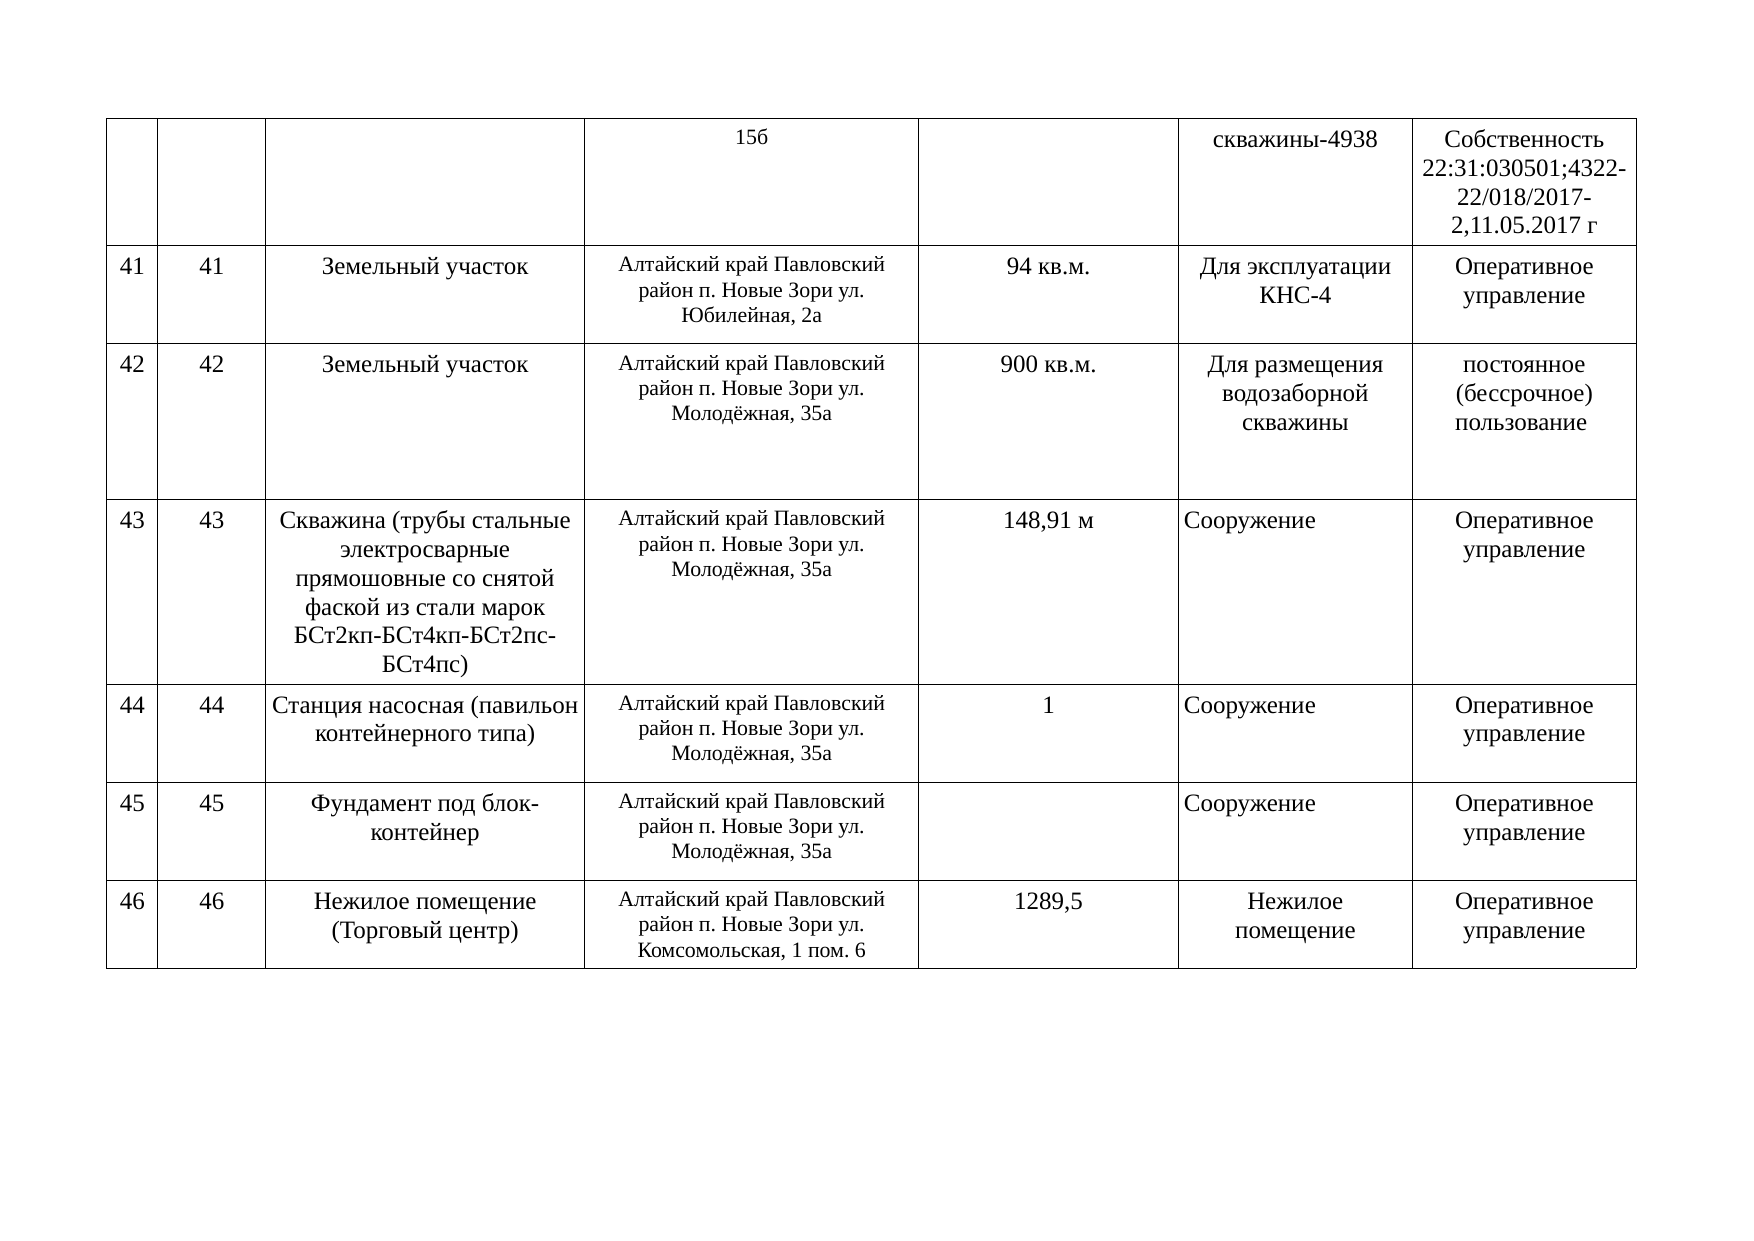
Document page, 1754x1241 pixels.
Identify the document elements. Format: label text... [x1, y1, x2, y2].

table_cell 43 [107, 500, 157, 683]
table_cell Оперативное управление [1413, 685, 1636, 782]
table_cell Скважина (трубы стальные электросварные прямошовные со снятой фаской из стали марок БСт2кп-БСт4кп-БСт2пс-БСт4пс) [266, 500, 584, 683]
table_cell Земельный участок [266, 344, 584, 499]
table_cell Для размещения водозаборной скважины [1179, 344, 1412, 499]
table_cell Сооружение [1179, 500, 1412, 683]
table_cell Для эксплуатации КНС-4 [1179, 246, 1412, 343]
table_cell Алтайский край Павловский район п. Новые Зори ул. Молодёжная, 35а [585, 500, 918, 683]
table_cell 41 [107, 246, 157, 343]
table_cell 45 [158, 783, 265, 880]
table_cell 900 кв.м. [919, 344, 1178, 499]
table_cell Нежилое помещение [1179, 881, 1412, 968]
table_cell Алтайский край Павловский район п. Новые Зори ул. Комсомольская, 1 пом. 6 [585, 881, 918, 968]
table_cell Алтайский край Павловский район п. Новые Зори ул. Молодёжная, 35а [585, 783, 918, 880]
table_cell Земельный участок [266, 246, 584, 343]
table_cell скважины-4938 [1179, 119, 1412, 245]
table_cell [919, 783, 1178, 880]
table_cell 45 [107, 783, 157, 880]
table_cell 15б [585, 119, 918, 245]
table_cell 148,91 м [919, 500, 1178, 683]
table_cell 43 [158, 500, 265, 683]
table_cell [107, 119, 157, 245]
table_cell 44 [107, 685, 157, 782]
table_cell Оперативное управление [1413, 881, 1636, 968]
table_cell [158, 119, 265, 245]
table_cell Фундамент под блок-контейнер [266, 783, 584, 880]
table_cell 46 [107, 881, 157, 968]
table_cell 42 [158, 344, 265, 499]
table_cell 41 [158, 246, 265, 343]
table_cell 42 [107, 344, 157, 499]
table_cell Оперативное управление [1413, 246, 1636, 343]
table_cell Станция насосная (павильон контейнерного типа) [266, 685, 584, 782]
table_cell Алтайский край Павловский район п. Новые Зори ул. Юбилейная, 2а [585, 246, 918, 343]
table_cell 44 [158, 685, 265, 782]
table_cell 1 [919, 685, 1178, 782]
table_cell 46 [158, 881, 265, 968]
table_cell [919, 119, 1178, 245]
table_cell [266, 119, 584, 245]
table_cell Оперативное управление [1413, 500, 1636, 683]
table_cell Сооружение [1179, 783, 1412, 880]
table_cell Нежилое помещение (Торговый центр) [266, 881, 584, 968]
table_cell Алтайский край Павловский район п. Новые Зори ул. Молодёжная, 35а [585, 344, 918, 499]
table_cell Алтайский край Павловский район п. Новые Зори ул. Молодёжная, 35а [585, 685, 918, 782]
table_cell 1289,5 [919, 881, 1178, 968]
table_cell Оперативное управление [1413, 783, 1636, 880]
table_cell Сооружение [1179, 685, 1412, 782]
table_cell Собственность 22:31:030501;4322-22/018/2017-2,11.05.2017 г [1413, 119, 1636, 245]
table_cell постоянное (бессрочное) пользование [1413, 344, 1636, 499]
table_cell 94 кв.м. [919, 246, 1178, 343]
